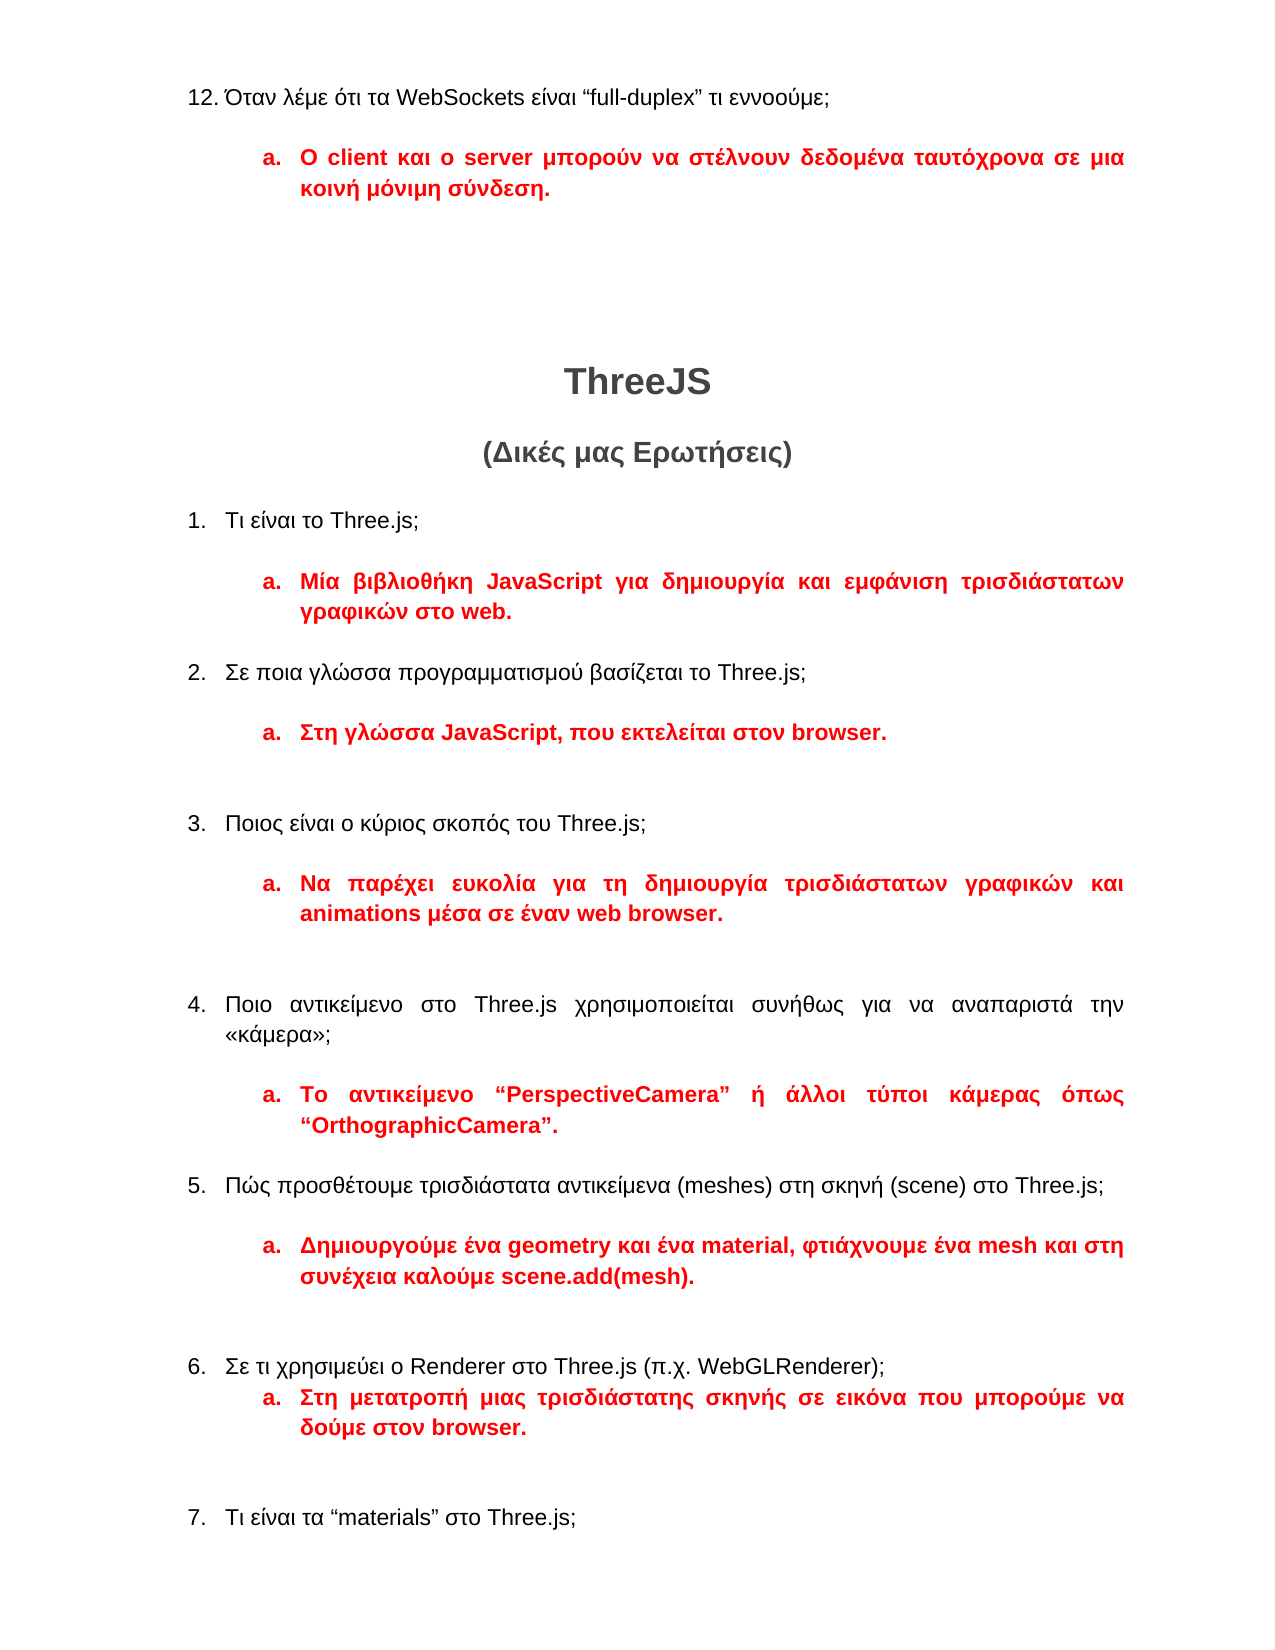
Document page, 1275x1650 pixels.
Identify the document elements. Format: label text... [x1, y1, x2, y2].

list Σε τι χρησιμεύει ο Renderer στο Three.js (π.χ. WebGLRenderer); [187, 1353, 1125, 1380]
list Όταν λέμε ότι τα WebSockets είναι “full-duplex” τι εννοούμε; [187, 84, 1125, 110]
list Στη γλώσσα JavaScript, που εκτελείται στον browser. [262, 719, 1125, 745]
list Να παρέχει ευκολία για τη δημιουργία τρισδιάστατων γραφικών και animations μέσα σε έναν web browser. [262, 870, 1125, 927]
list Το αντικείμενο “PerspectiveCamera” ή άλλοι τύποι κάμερας όπως “OrthographicCamera”. [262, 1081, 1125, 1138]
subtitle (Δικές μας Ερωτήσεις) [150, 435, 1125, 469]
list Δημιουργούμε ένα geometry και ένα material, φτιάχνουμε ένα mesh και στη συνέχεια καλούμε scene.add(mesh). [262, 1232, 1125, 1289]
list Ποιος είναι ο κύριος σκοπός του Three.js; [187, 809, 1125, 836]
list Τι είναι το Three.js; [187, 507, 1125, 534]
list Ποιο αντικείμενο στο Three.js χρησιμοποιείται συνήθως για να αναπαριστά την «κάμερα»; [187, 991, 1125, 1047]
list Μία βιβλιοθήκη JavaScript για δημιουργία και εμφάνιση τρισδιάστατων γραφικών στο web. [262, 568, 1125, 624]
list Στη μετατροπή μιας τρισδιάστατης σκηνής σε εικόνα που μπορούμε να δούμε στον browser. [262, 1383, 1125, 1440]
subtitle ThreeJS [150, 359, 1125, 402]
list Πώς προσθέτουμε τρισδιάστατα αντικείμενα (meshes) στη σκηνή (scene) στο Three.js; [187, 1172, 1125, 1198]
list Ο client και ο server μπορούν να στέλνουν δεδομένα ταυτόχρονα σε μια κοινή μόνιμη σύνδεση. [262, 144, 1125, 201]
list Σε ποια γλώσσα προγραμματισμού βασίζεται το Three.js; [187, 658, 1125, 685]
list Τι είναι τα “materials” στο Three.js; [187, 1504, 1125, 1531]
